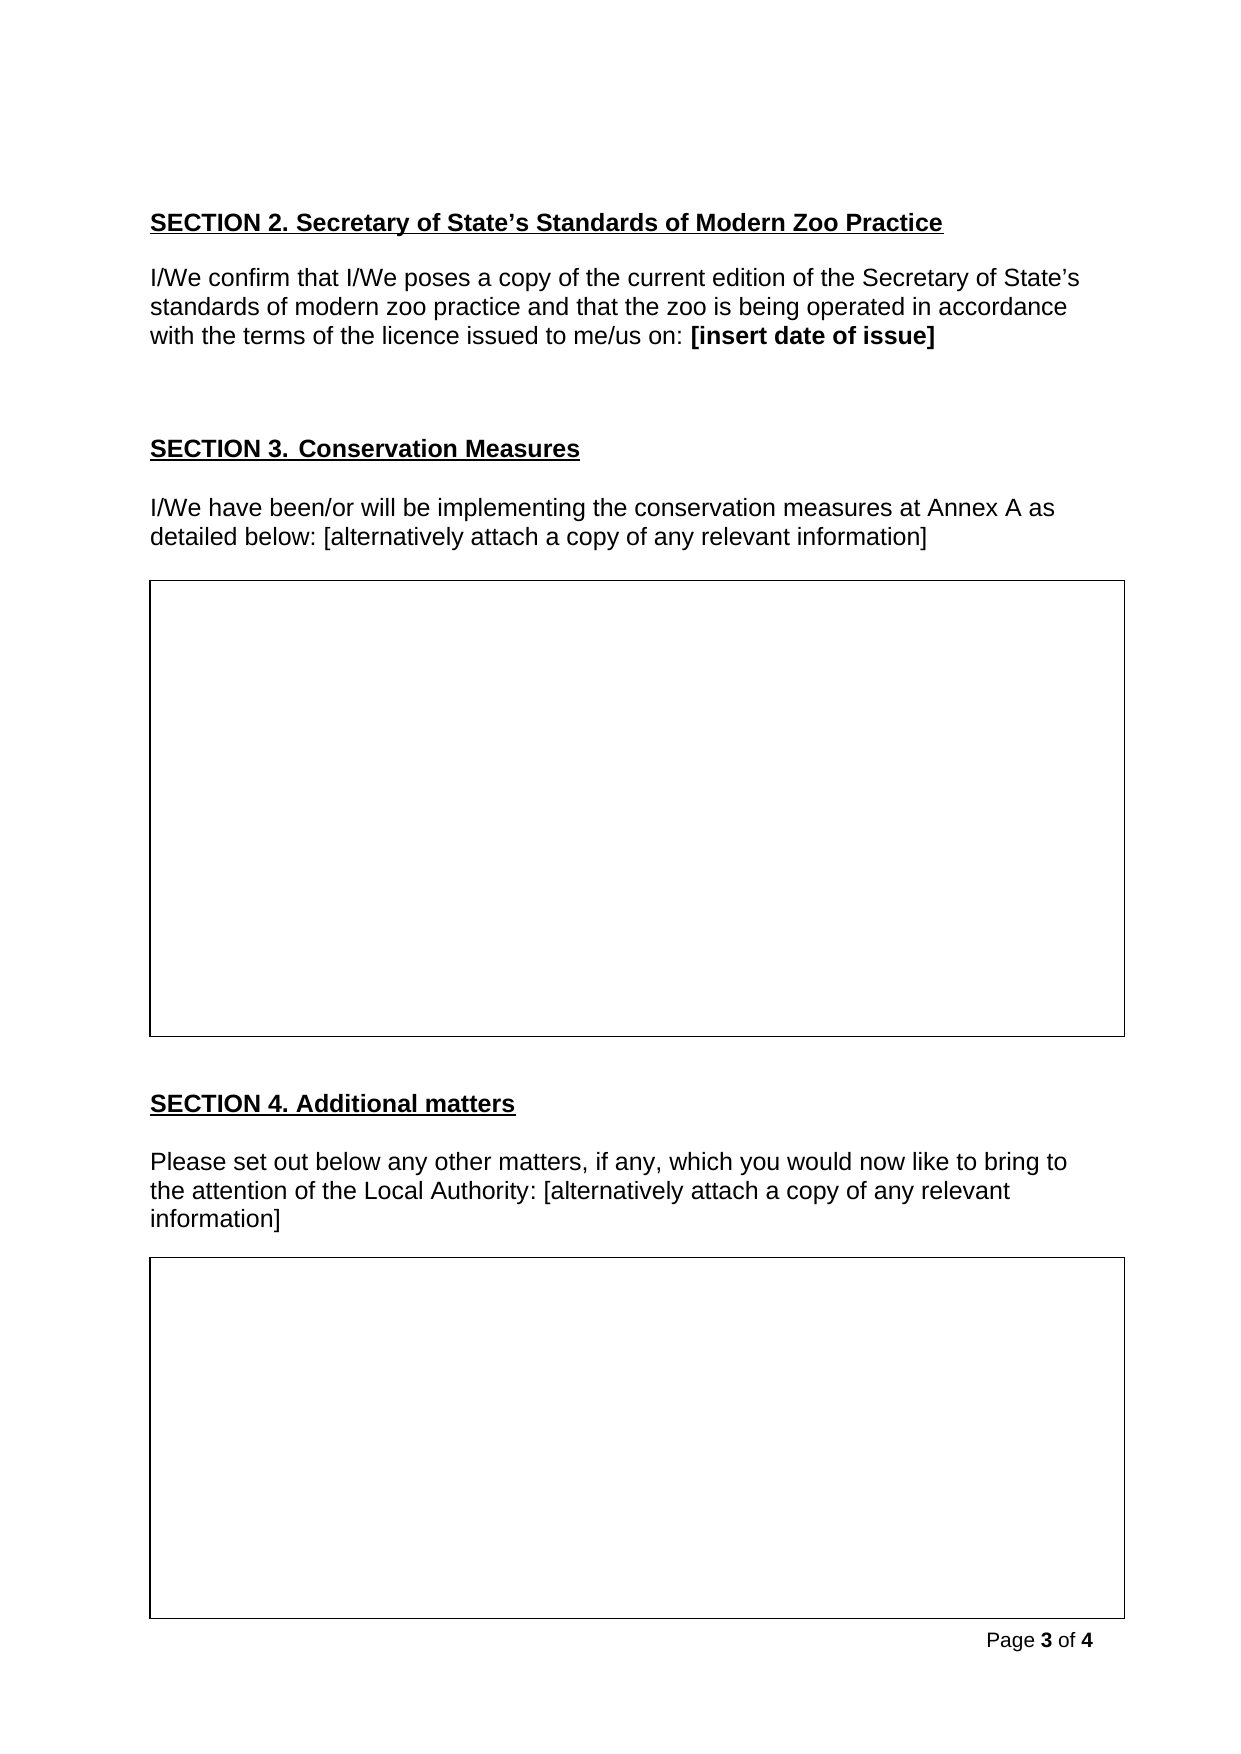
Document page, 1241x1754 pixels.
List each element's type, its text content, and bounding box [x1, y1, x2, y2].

table_header [151, 1258, 1124, 1618]
text SECTION 4. Additional matters [150, 1089, 1092, 1118]
text SECTION 3. Conservation Measures [150, 426, 1092, 464]
table_header [151, 581, 1124, 1036]
text Please set out below any other matters, if any, which you would now like to bring to the attention of the Local Authority: [alternatively attach a copy of any relevant information] [150, 1118, 1092, 1233]
text I/We have been/or will be implementing the conservation measures at Annex A as detailed below: [alternatively attach a copy of any relevant information] [150, 493, 1092, 551]
text SECTION 2. Secretary of State’s Standards of Modern Zoo Practice [150, 208, 1092, 237]
text I/We confirm that I/We poses a copy of the current edition of the Secretary of State’s standards of modern zoo practice and that the zoo is being operated in accordance with the terms of the licence issued to me/us on: [insert date of issue] [150, 263, 1092, 349]
